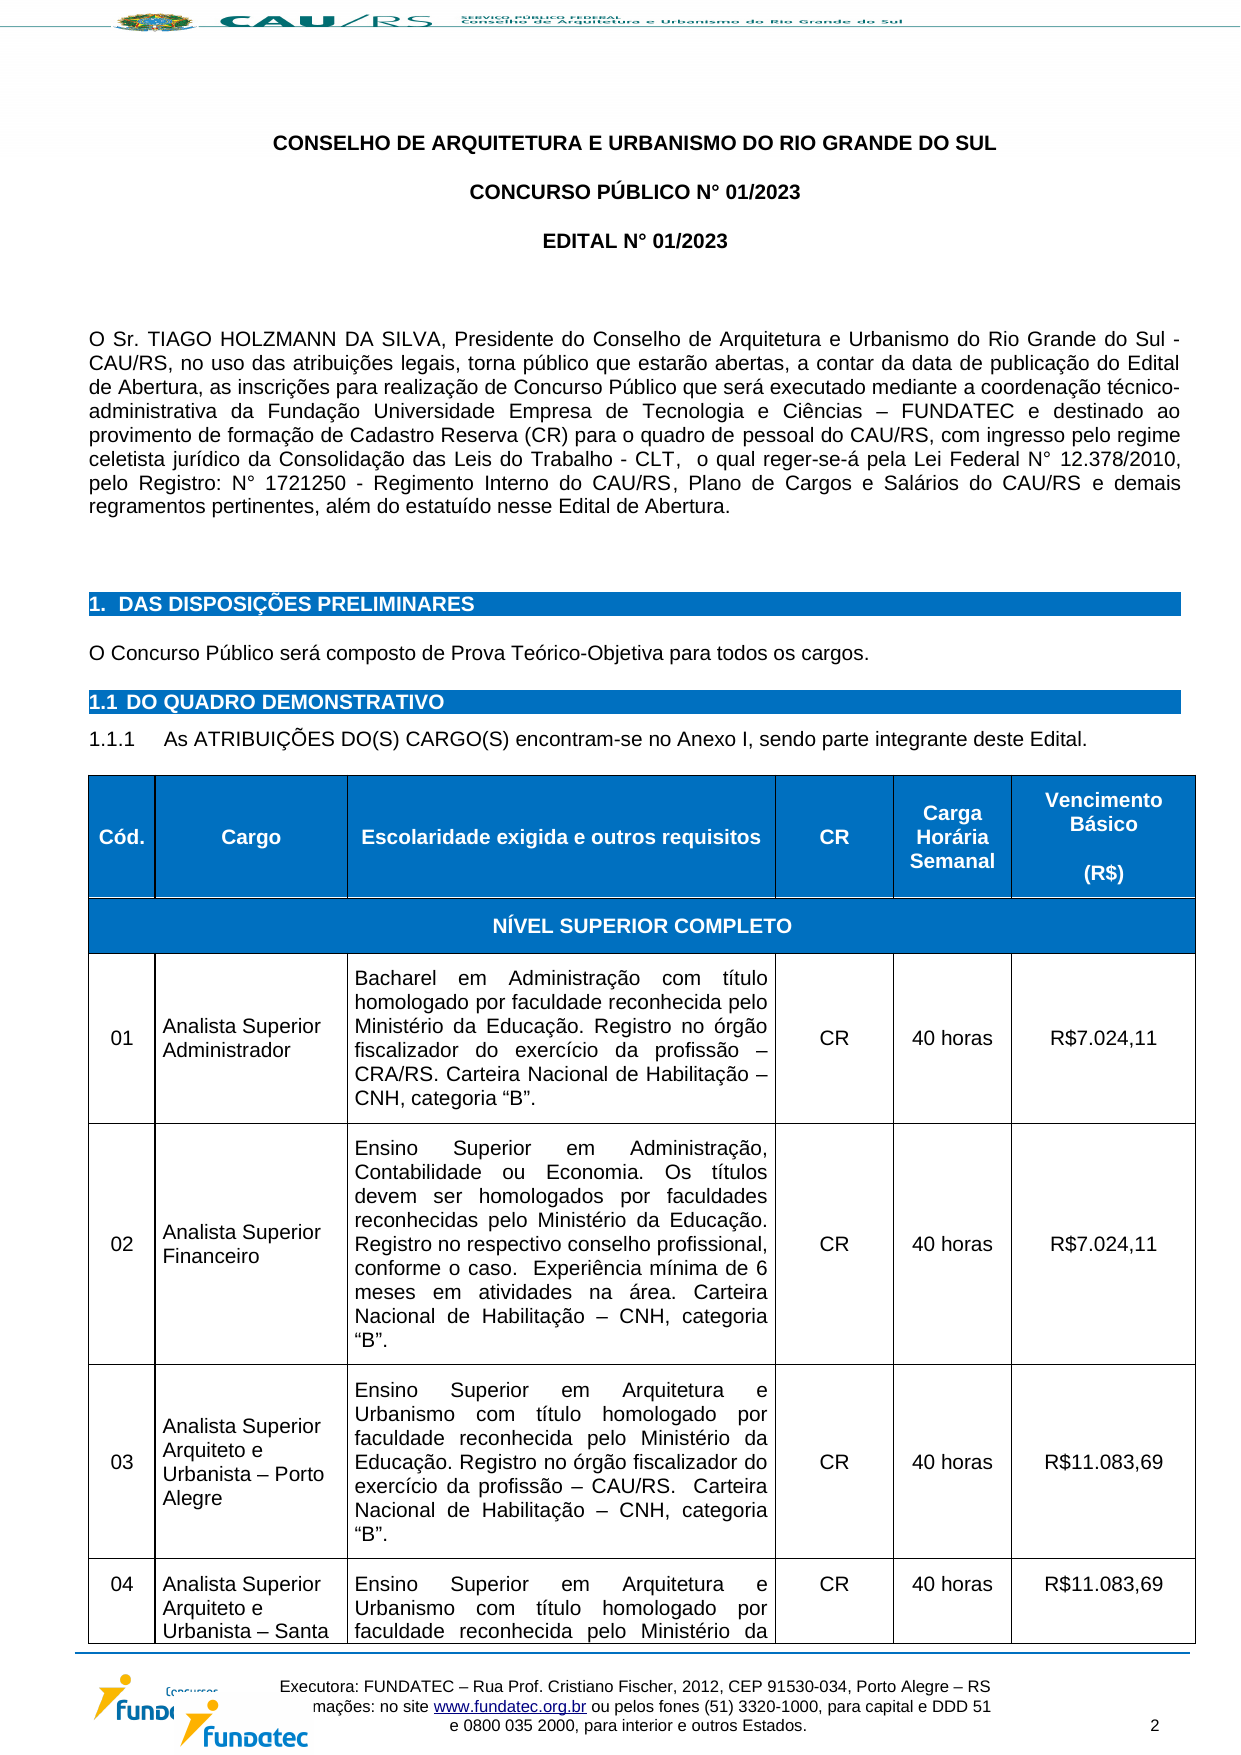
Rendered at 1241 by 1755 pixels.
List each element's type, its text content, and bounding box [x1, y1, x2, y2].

text O Sr. TIAGO HOLZMANN DA SILVA, Presidente do Conselho de Arquitetura e Urbanismo do Rio Grande do Sul - CAU/RS, no uso das atribuições legais, torna público que estarão abertas, a contar da data de publicação do Edital de Abertura, as inscrições para realização de Concurso Público que será executado mediante a coordenação técnico-administrativa da Fundação Universidade Empresa de Tecnologia e Ciências – FUNDATEC e destinado ao provimento de formação de Cadastro Reserva (CR) para o quadro de pessoal do CAU/RS, com ingresso pelo regime celetista jurídico da Consolidação das Leis do Trabalho - CLT, o qual reger-se-á pela Lei Federal N° 12.378/2010, pelo Registro: N° 1721250 - Regimento Interno do CAU/RS, Plano de Cargos e Salários do CAU/RS e demais regramentos pertinentes, além do estatuído nesse Edital de Abertura. [89, 327, 1181, 518]
table_cell 01 [89, 954, 154, 1122]
table_cell 40 horas [894, 1365, 1011, 1558]
table_header Vencimento Básico (R$) [1012, 776, 1195, 897]
table_cell R$7.024,11 [1012, 1124, 1195, 1364]
table_header Cargo [156, 776, 347, 897]
text CONCURSO PÚBLICO N° 01/2023 [89, 180, 1181, 204]
table_cell Analista Superior Arquiteto e Urbanista – Porto Alegre [156, 1365, 347, 1558]
text EDITAL N° 01/2023 [89, 229, 1181, 253]
table_header Cód. [89, 776, 154, 897]
table_cell R$11.083,69 [1012, 1559, 1195, 1643]
table_cell 40 horas [894, 954, 1011, 1122]
table_cell Ensino Superior em Arquitetura e Urbanismo com título homologado por faculdade reconhecida pelo Ministério da Educação. Registro no órgão fiscalizador do exercício da profissão – CAU/RS. Carteira Nacional de Habilitação – CNH, categoria “B”. [348, 1559, 775, 1643]
table_cell CR [776, 1365, 893, 1558]
text O Concurso Público será composto de Prova Teórico-Objetiva para todos os cargos. [89, 641, 1181, 665]
table_cell Ensino Superior em Arquitetura e Urbanismo com título homologado por faculdade reconhecida pelo Ministério da Educação. Registro no órgão fiscalizador do exercício da profissão – CAU/RS. Carteira Nacional de Habilitação – CNH, categoria “B”. [348, 1365, 775, 1558]
table_header Escolaridade exigida e outros requisitos [348, 776, 775, 897]
list As ATRIBUIÇÕES DO(S) CARGO(S) encontram-se no Anexo I, sendo parte integrante deste Edital. [89, 727, 1181, 751]
table_cell 40 horas [894, 1124, 1011, 1364]
table_cell CR [776, 1124, 893, 1364]
table_cell R$11.083,69 [1012, 1365, 1195, 1558]
table_cell Analista Superior Administrador [156, 954, 347, 1122]
table_cell R$7.024,11 [1012, 954, 1195, 1122]
table_cell Analista Superior Financeiro [156, 1124, 347, 1364]
table_cell Bacharel em Administração com título homologado por faculdade reconhecida pelo Ministério da Educação. Registro no órgão fiscalizador do exercício da profissão – CRA/RS. Carteira Nacional de Habilitação – CNH, categoria “B”. [348, 954, 775, 1122]
table_cell 04 [89, 1559, 154, 1643]
table_cell 03 [89, 1365, 154, 1558]
table_cell NÍVEL SUPERIOR COMPLETO [89, 899, 1195, 953]
table_cell CR [776, 954, 893, 1122]
list DAS DISPOSIÇÕES PRELIMINARES [89, 592, 1181, 616]
table_cell CR [776, 1559, 893, 1643]
list DO QUADRO DEMONSTRATIVO [89, 690, 1181, 714]
table_cell 02 [89, 1124, 154, 1364]
table_header Carga Horária Semanal [894, 776, 1011, 897]
table_cell 40 horas [894, 1559, 1011, 1643]
table_cell Ensino Superior em Administração, Contabilidade ou Economia. Os títulos devem ser homologados por faculdades reconhecidas pelo Ministério da Educação. Registro no respectivo conselho profissional, conforme o caso. Experiência mínima de 6 meses em atividades na área. Carteira Nacional de Habilitação – CNH, categoria “B”. [348, 1124, 775, 1364]
table_header CR [776, 776, 893, 897]
table_cell Analista Superior Arquiteto e Urbanista – Santa [156, 1559, 347, 1643]
